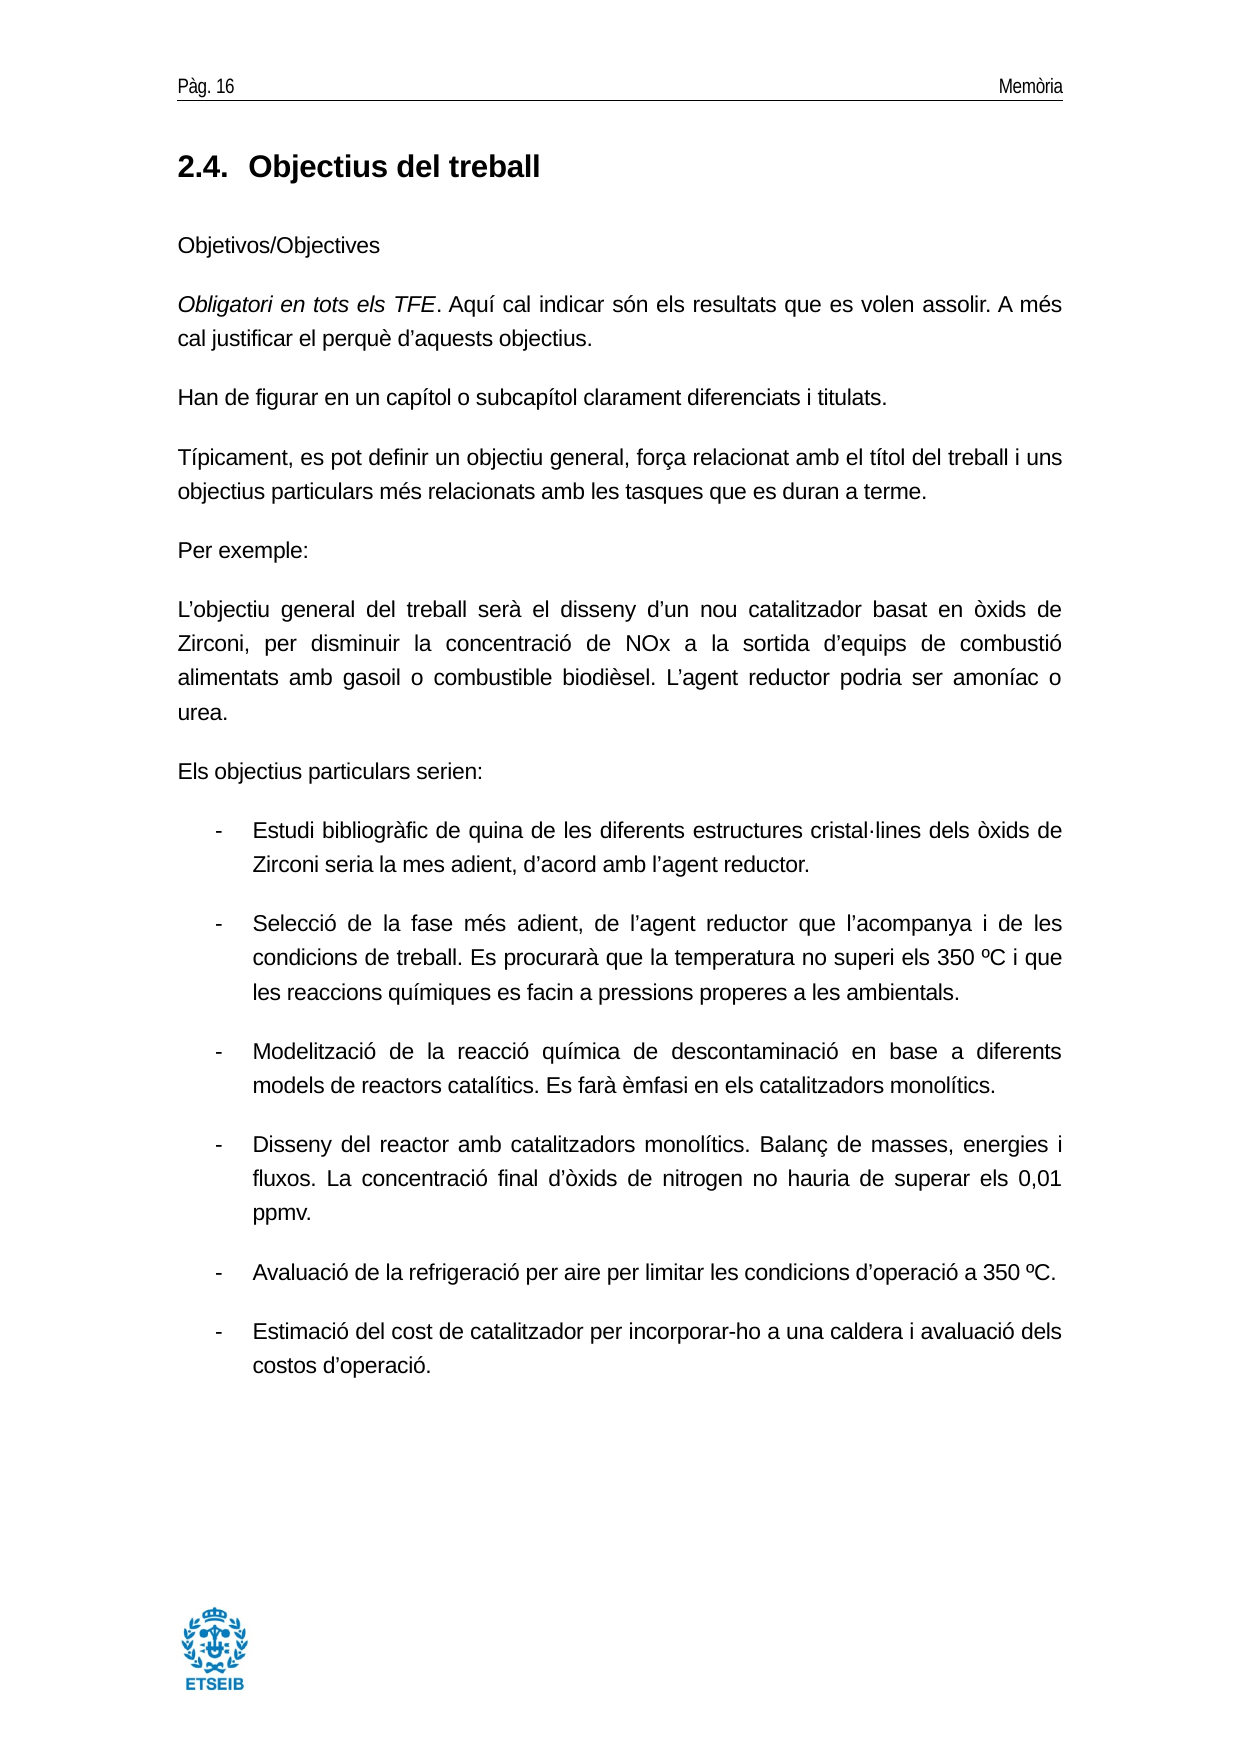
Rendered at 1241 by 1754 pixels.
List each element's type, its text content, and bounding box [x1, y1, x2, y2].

list Estimació del cost de catalitzador per incorporar-ho a una caldera i avaluació dels costos d’operació. [215, 1318, 1063, 1378]
list Disseny del reactor amb catalitzadors monolítics. Balanç de masses, energies i fluxos. La concentració final d’òxids de nitrogen no hauria de superar els 0,01 ppmv. [215, 1131, 1063, 1226]
text Per exemple: [177, 537, 1063, 563]
text Objetivos/Objectives [177, 232, 1063, 258]
text Han de figurar en un capítol o subcapítol clarament diferenciats i titulats. [177, 384, 1063, 411]
list Selecció de la fase més adient, de l’agent reductor que l’acompanya i de les condicions de treball. Es procurarà que la temperatura no superi els 350 ºC i que les reaccions químiques es facin a pressions properes a les ambientals. [215, 910, 1063, 1005]
text Els objectius particulars serien: [177, 758, 1063, 784]
list Modelització de la reacció química de descontaminació en base a diferents models de reactors catalítics. Es farà èmfasi en els catalitzadors monolítics. [215, 1038, 1063, 1098]
text Típicament, es pot definir un objectiu general, força relacionat amb el títol del treball i uns objectius particulars més relacionats amb les tasques que es duran a terme. [177, 443, 1063, 504]
list Avaluació de la refrigeració per aire per limitar les condicions d’operació a 350 ºC. [215, 1258, 1063, 1285]
list Objectius del treball [177, 148, 1063, 183]
text Obligatori en tots els TFE. Aquí cal indicar són els resultats que es volen assolir. A més cal justificar el perquè d’aquests objectius. [177, 291, 1063, 351]
list Estudi bibliogràfic de quina de les diferents estructures cristal·lines dels òxids de Zirconi seria la mes adient, d’acord amb l’agent reductor. [215, 817, 1063, 877]
text L’objectiu general del treball serà el disseny d’un nou catalitzador basat en òxids de Zirconi, per disminuir la concentració de NOx a la sortida d’equips de combustió alimentats amb gasoil o combustible biodièsel. L’agent reductor podria ser amoníac o urea. [177, 596, 1063, 725]
